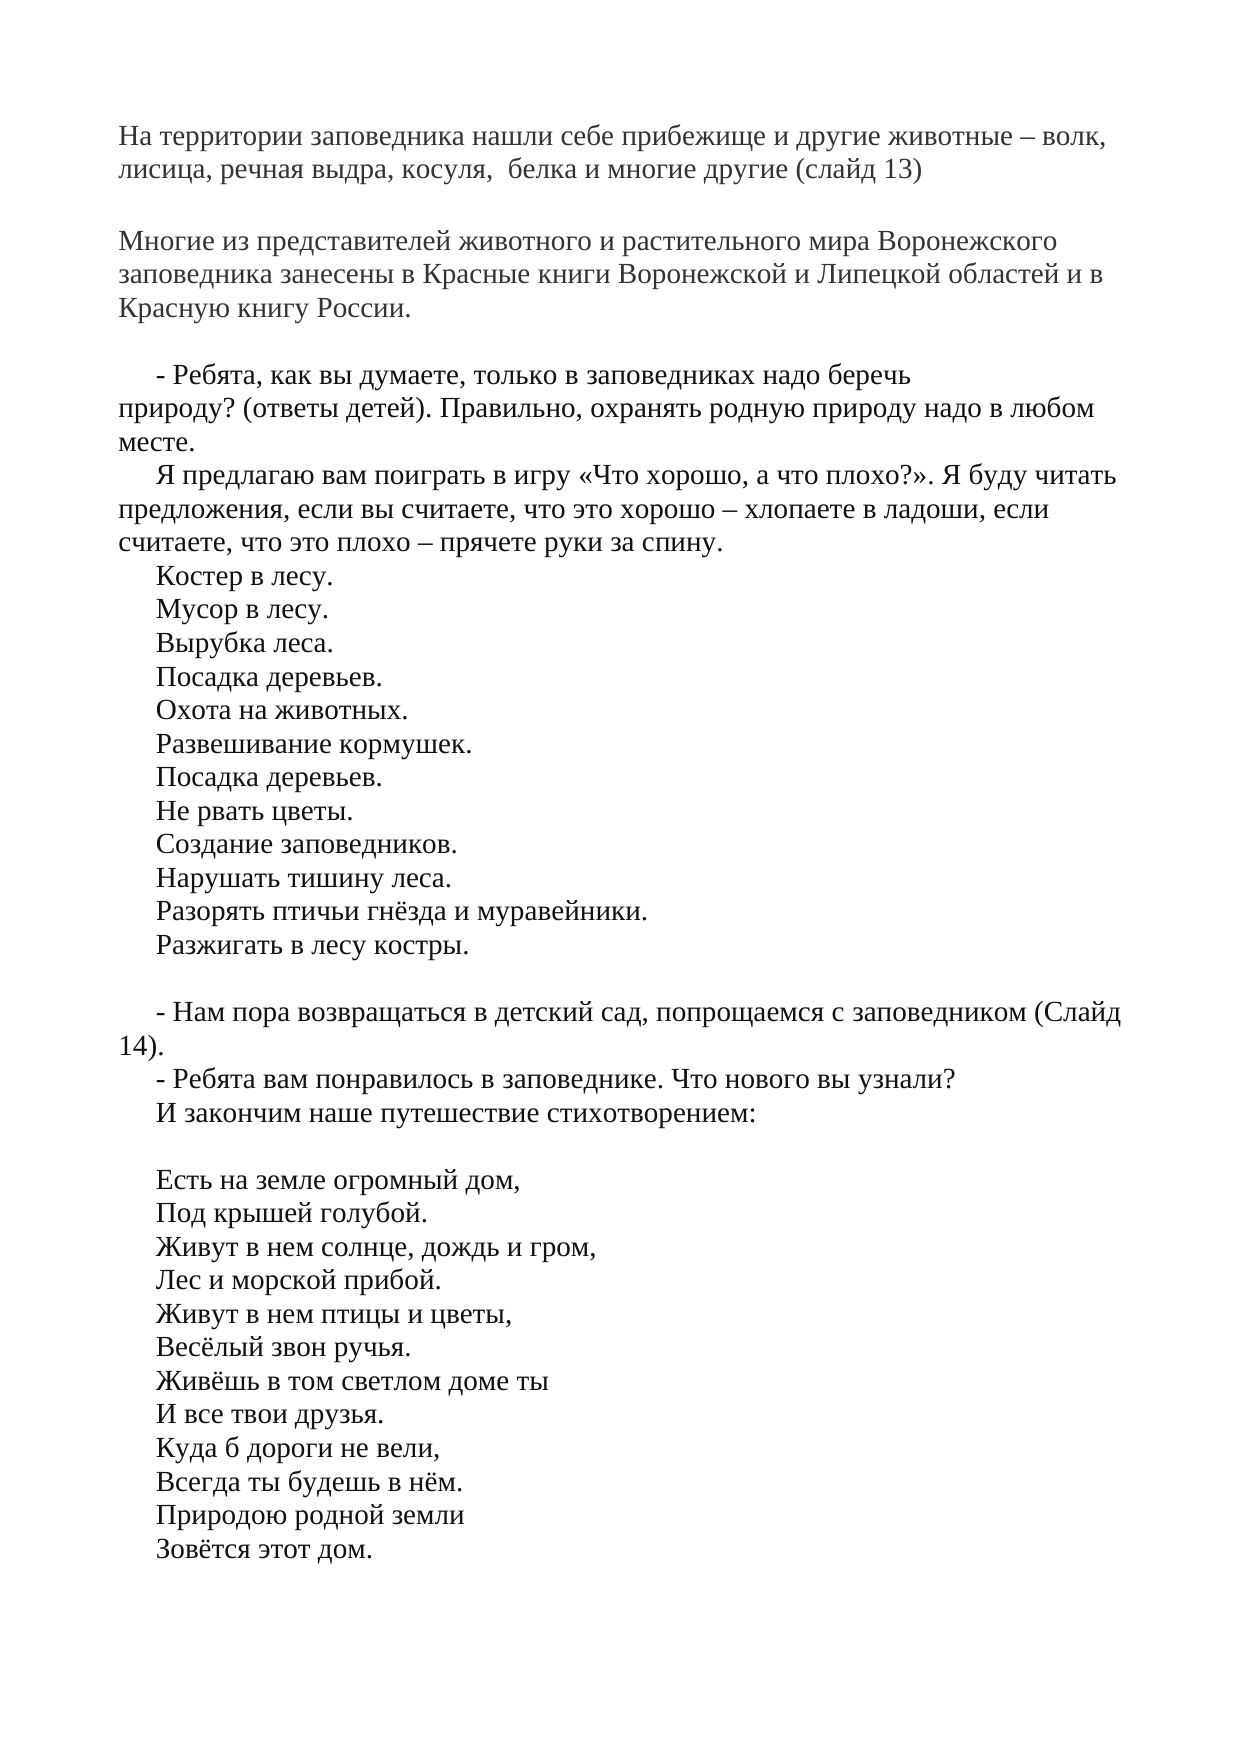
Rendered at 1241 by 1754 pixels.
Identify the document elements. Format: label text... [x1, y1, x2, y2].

text Природою родной земли [118, 1497, 1122, 1531]
text Посадка деревьев. [118, 759, 1122, 793]
text - Нам пора возвращаться в детский сад, попрощаемся с заповедником (Слайд 14). [118, 994, 1122, 1061]
text Нарушать тишину леса. [118, 860, 1122, 893]
text Многие из представителей животного и растительного мира Воронежского заповедника занесены в Красные книги Воронежской и Липецкой областей и в Красную книгу России. [118, 223, 1122, 323]
text Костер в лесу. [118, 558, 1122, 592]
text Вырубка леса. [118, 625, 1122, 659]
text Создание заповедников. [118, 826, 1122, 860]
text - Ребята вам понравилось в заповеднике. Что нового вы узнали? [118, 1061, 1122, 1095]
text И все твои друзья. [118, 1397, 1122, 1430]
text Разжигать в лесу костры. [118, 927, 1122, 961]
text На территории заповедника нашли себе прибежище и другие животные – волк, лисица, речная выдра, косуля, белка и многие другие (слайд 13) [118, 118, 1122, 185]
text Разорять птичьи гнёзда и муравейники. [118, 893, 1122, 927]
text - Ребята, как вы думаете, только в заповедниках надо беречь природу? (ответы детей). Правильно, охранять родную природу надо в любом месте. [118, 357, 1122, 457]
text Живёшь в том светлом доме ты [118, 1363, 1122, 1397]
text Развешивание кормушек. [118, 726, 1122, 759]
text Охота на животных. [118, 692, 1122, 726]
text Есть на земле огромный дом, [118, 1162, 1122, 1195]
text Зовётся этот дом. [118, 1531, 1122, 1564]
text Всегда ты будешь в нём. [118, 1464, 1122, 1497]
text Не рвать цветы. [118, 793, 1122, 826]
text Посадка деревьев. [118, 659, 1122, 692]
text Я предлагаю вам поиграть в игру «Что хорошо, а что плохо?». Я буду читать предложения, если вы считаете, что это хорошо – хлопаете в ладоши, если считаете, что это плохо – прячете руки за спину. [118, 457, 1122, 558]
text И закончим наше путешествие стихотворением: [118, 1095, 1122, 1128]
text Мусор в лесу. [118, 592, 1122, 625]
text Лес и морской прибой. [118, 1262, 1122, 1296]
text Живут в нем солнце, дождь и гром, [118, 1229, 1122, 1262]
text Куда б дороги не вели, [118, 1430, 1122, 1464]
text Весёлый звон ручья. [118, 1329, 1122, 1363]
text Живут в нем птицы и цветы, [118, 1296, 1122, 1329]
text Под крышей голубой. [118, 1195, 1122, 1229]
